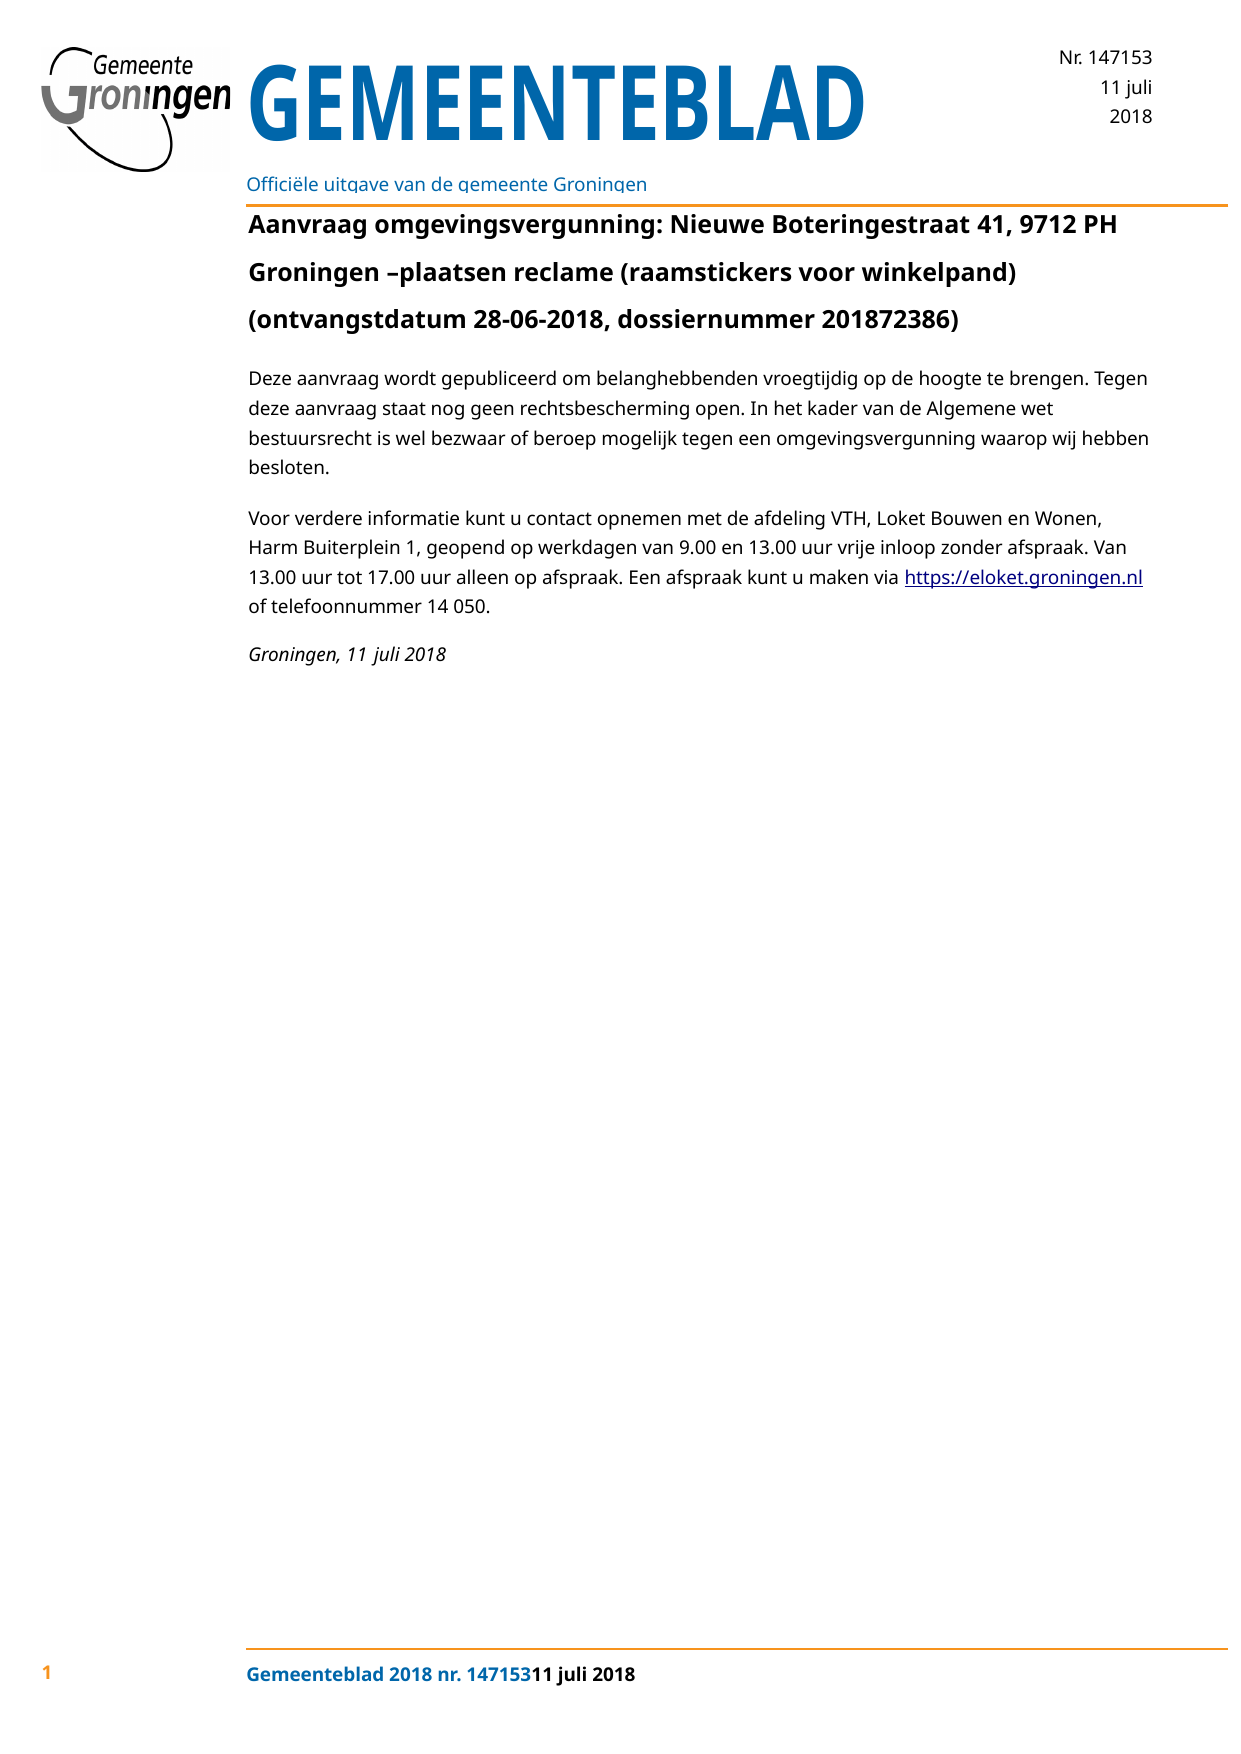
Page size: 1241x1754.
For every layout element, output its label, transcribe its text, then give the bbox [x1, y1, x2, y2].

text Deze aanvraag wordt gepubliceerd om belanghebbenden vroegtijdig op de hoogte te brengen. Tegen deze aanvraag staat nog geen rechtsbescherming open. In het kader van de Algemene wet bestuursrecht is wel bezwaar of beroep mogelijk tegen een omgevingsvergunning waarop wij hebben besloten. [248, 366, 1152, 480]
text Groningen, 11 juli 2018 [248, 641, 1152, 667]
picture [41, 47, 231, 172]
text Aanvraag omgevingsvergunning: Nieuwe Boteringestraat 41, 9712 PH Groningen –plaatsen reclame (raamstickers voor winkelpand) (ontvangstdatum 28-06-2018, dossiernummer 201872386) [248, 207, 1152, 336]
text Voor verdere informatie kunt u contact opnemen met de afdeling VTH, Loket Bouwen en Wonen, Harm Buiterplein 1, geopend op werkdagen van 9.00 en 13.00 uur vrije inloop zonder afspraak. Van 13.00 uur tot 17.00 uur alleen op afspraak. Een afspraak kunt u maken via https://eloket.groningen.nl of telefoonnummer 14 050. [248, 505, 1152, 619]
